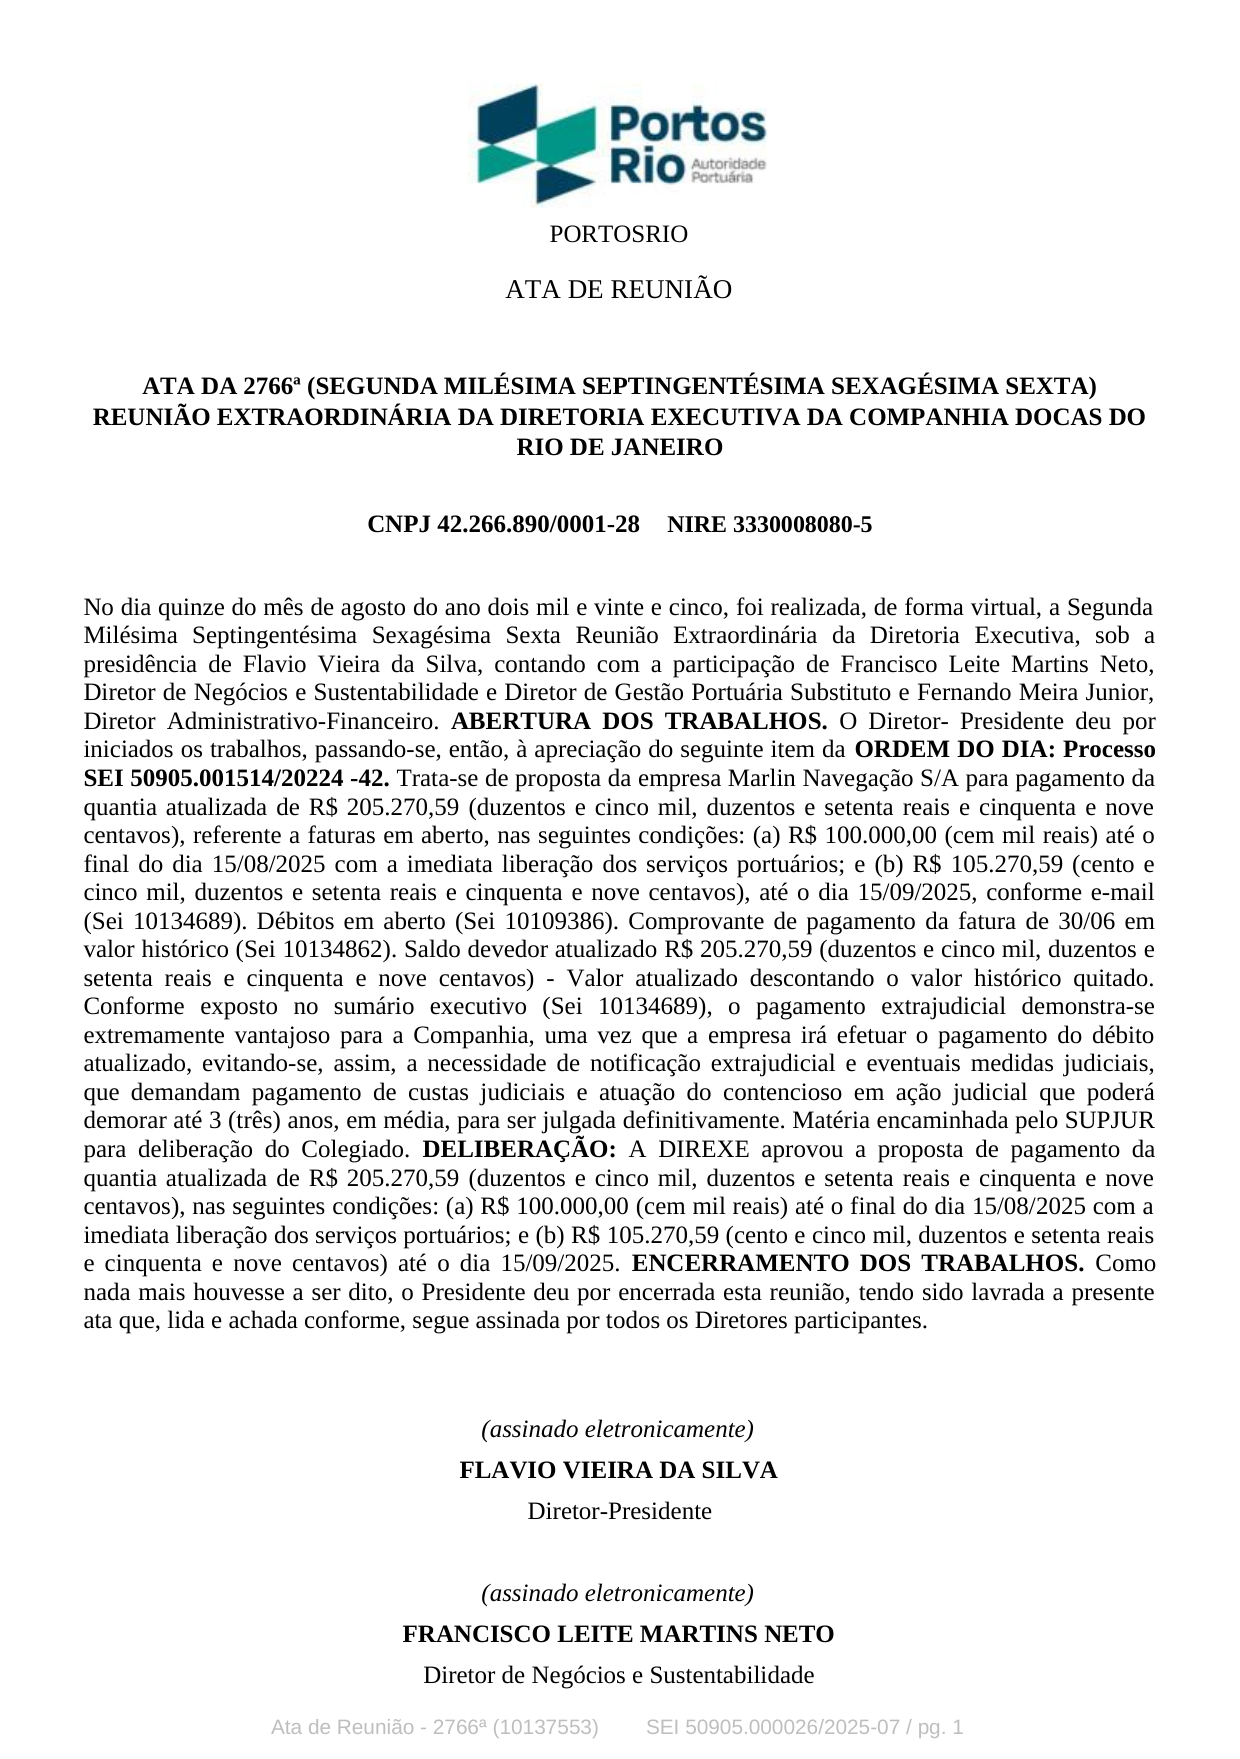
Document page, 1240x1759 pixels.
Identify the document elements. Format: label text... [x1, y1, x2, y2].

text Ata de Reunião - 2766ª (10137553) SEI 50905.000026/2025-07 / pg. 1 [271, 1715, 1156, 1739]
text FRANCISCO LEITE MARTINS NETO [83, 1619, 1154, 1647]
text CNPJ 42.266.890/0001-28 NIRE 3330008080-5 [83, 509, 1156, 538]
text (assinado eletronicamente) [83, 1414, 1154, 1443]
text Diretor de Negócios e Sustentabilidade [83, 1660, 1154, 1689]
text Diretor-Presidente [83, 1496, 1156, 1525]
text FLAVIO VIEIRA DA SILVA [83, 1455, 1154, 1484]
text No dia quinze do mês de agosto do ano dois mil e vinte e cinco, foi realizada, de forma virtual, a Segunda Milésima Septingentésima Sexagésima Sexta Reunião Extraordinária da Diretoria Executiva, sob a presidência de Flavio Vieira da Silva, contando com a participação de Francisco Leite Martins Neto, Diretor de Negócios e Sustentabilidade e Diretor de Gestão Portuária Substituto e Fernando Meira Junior, Diretor Administrativo-Financeiro. ABERTURA DOS TRABALHOS. O Diretor- Presidente deu por iniciados os trabalhos, passando-se, então, à apreciação do seguinte item da ORDEM DO DIA: Processo SEI 50905.001514/20224 -42. Trata-se de proposta da empresa Marlin Navegação S/A para pagamento da quantia atualizada de R$ 205.270,59 (duzentos e cinco mil, duzentos e setenta reais e cinquenta e nove centavos), referente a faturas em aberto, nas seguintes condições: (a) R$ 100.000,00 (cem mil reais) até o final do dia 15/08/2025 com a imediata liberação dos serviços portuários; e (b) R$ 105.270,59 (cento e cinco mil, duzentos e setenta reais e cinquenta e nove centavos), até o dia 15/09/2025, conforme e-mail (Sei 10134689). Débitos em aberto (Sei 10109386). Comprovante de pagamento da fatura de 30/06 em valor histórico (Sei 10134862). Saldo devedor atualizado R$ 205.270,59 (duzentos e cinco mil, duzentos e setenta reais e cinquenta e nove centavos) - Valor atualizado descontando o valor histórico quitado. Conforme exposto no sumário executivo (Sei 10134689), o pagamento extrajudicial demonstra-se extremamente vantajoso para a Companhia, uma vez que a empresa irá efetuar o pagamento do débito atualizado, evitando-se, assim, a necessidade de notificação extrajudicial e eventuais medidas judiciais, que demandam pagamento de custas judiciais e atuação do contencioso em ação judicial que poderá demorar até 3 (três) anos, em média, para ser julgada definitivamente. Matéria encaminhada pelo SUPJUR para deliberação do Colegiado. DELIBERAÇÃO: A DIREXE aprovou a proposta de pagamento da quantia atualizada de R$ 205.270,59 (duzentos e cinco mil, duzentos e setenta reais e cinquenta e nove centavos), nas seguintes condições: (a) R$ 100.000,00 (cem mil reais) até o final do dia 15/08/2025 com a imediata liberação dos serviços portuários; e (b) R$ 105.270,59 (cento e cinco mil, duzentos e setenta reais e cinquenta e nove centavos) até o dia 15/09/2025. ENCERRAMENTO DOS TRABALHOS. Como nada mais houvesse a ser dito, o Presidente deu por encerrada esta reunião, tendo sido lavrada a presente ata que, lida e achada conforme, segue assinada por todos os Diretores participantes. [83, 592, 1156, 1334]
text PORTOSRIO [83, 219, 1154, 248]
text ATA DE REUNIÃO [83, 274, 1154, 305]
text (assinado eletronicamente) [83, 1578, 1154, 1607]
text ATA DA 2766ª (SEGUNDA MILÉSIMA SEPTINGENTÉSIMA SEXAGÉSIMA SEXTA) REUNIÃO EXTRAORDINÁRIA DA DIRETORIA EXECUTIVA DA COMPANHIA DOCAS DO RIO DE JANEIRO [83, 371, 1156, 461]
